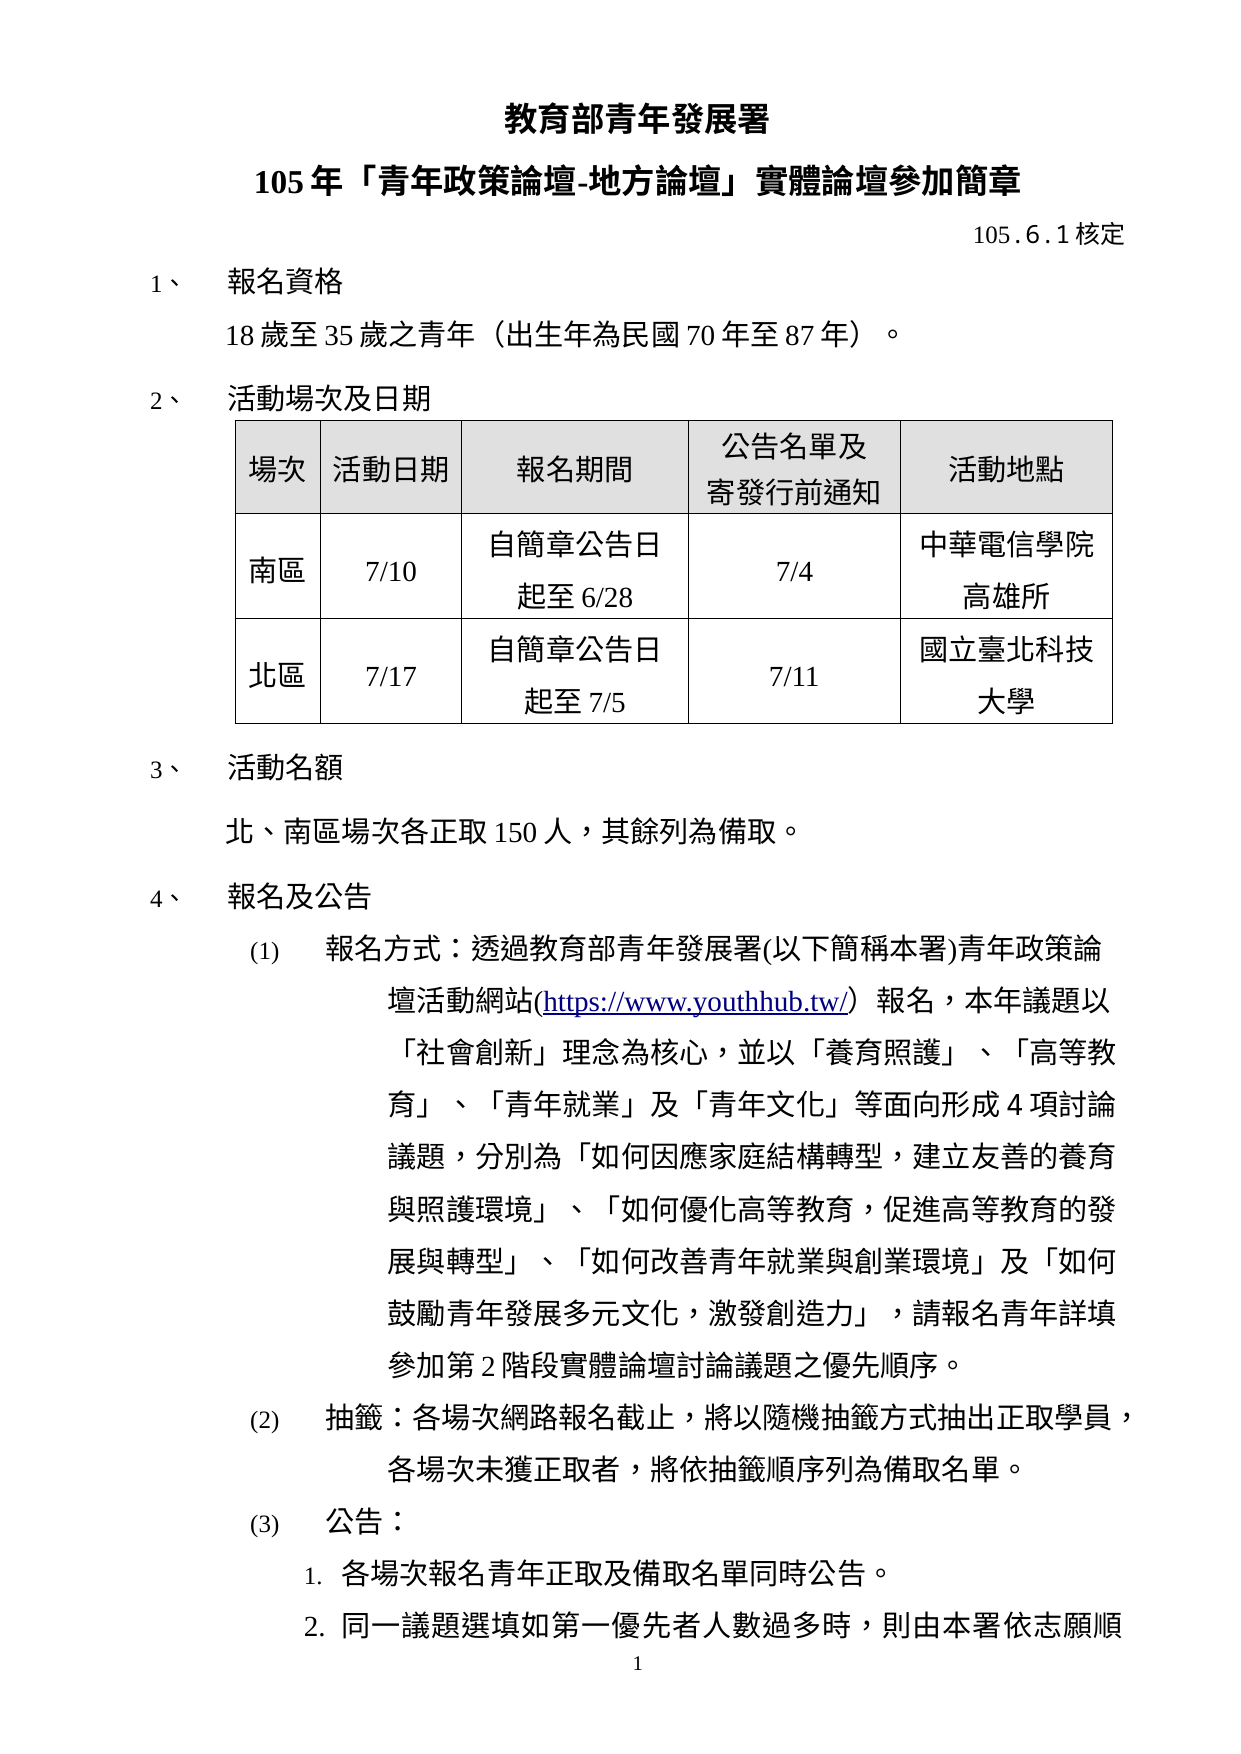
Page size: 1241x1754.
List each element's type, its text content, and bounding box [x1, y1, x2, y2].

table_cell 南區 [236, 514, 320, 618]
table_cell 自簡章公告日起至6/28 [462, 514, 688, 618]
table_header 活動日期 [321, 421, 461, 513]
table_header 報名期間 [462, 421, 688, 513]
table_header 場次 [236, 421, 320, 513]
text 北、南區場次各正取150人，其餘列為備取。 [225, 801, 1125, 853]
list 抽籤：各場次網路報名截止，將以隨機抽籤方式抽出正取學員，各場次未獲正取者，將依抽籤順序列為備取名單。 [250, 1387, 1125, 1491]
table_cell 7/10 [321, 514, 461, 618]
table_cell 7/11 [689, 619, 900, 723]
list 公告： [250, 1491, 1125, 1543]
list 各場次報名青年正取及備取名單同時公告。 [303, 1543, 1125, 1595]
list 報名資格 [150, 251, 1125, 303]
table_cell 7/4 [689, 514, 900, 618]
table_header 活動地點 [901, 421, 1112, 513]
table_cell 北區 [236, 619, 320, 723]
text 18歲至35歲之青年（出生年為民國70年至87年）。 [225, 303, 1125, 355]
list 同一議題選填如第一優先者人數過多時，則由本署依志願順 [303, 1595, 1125, 1647]
table_cell 自簡章公告日起至7/5 [462, 619, 688, 723]
table_cell 中華電信學院高雄所 [901, 514, 1112, 618]
list 活動名額 [150, 737, 1125, 789]
text 105年「青年政策論壇-地方論壇」實體論壇參加簡章 [150, 164, 1125, 201]
table_header 公告名單及 寄發行前通知 [689, 421, 900, 513]
list 活動場次及日期 [150, 368, 1125, 420]
text 教育部青年發展署 [150, 101, 1125, 139]
list 報名及公告 [150, 866, 1125, 918]
list 報名方式：透過教育部青年發展署(以下簡稱本署)青年政策論壇活動網站(https://www.youthhub.tw/）報名，本年議題以「社會創新」理念為核心，並以「養育照護」、「高等教育」、「青年就業」及「青年文化」等面向形成4項討論議題，分別為「如何因應家庭結構轉型，建立友善的養育與照護環境」、「如何優化高等教育，促進高等教育的發展與轉型」、「如何改善青年就業與創業環境」及「如何鼓勵青年發展多元文化，激發創造力」，請報名青年詳填參加第2階段實體論壇討論議題之優先順序。 [250, 918, 1125, 1387]
table_cell 7/17 [321, 619, 461, 723]
table_cell 國立臺北科技大學 [901, 619, 1112, 723]
text 105.6.1核定 [150, 214, 1125, 251]
